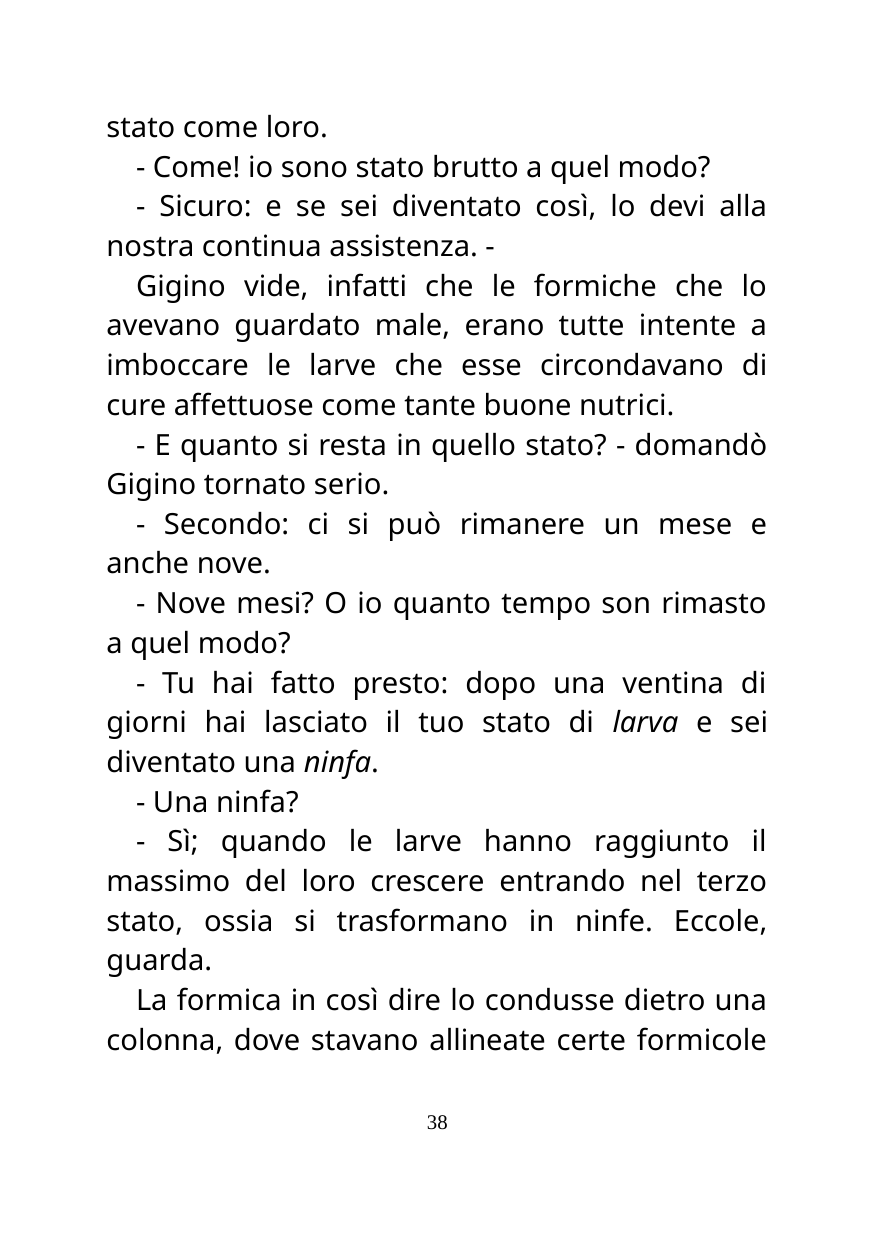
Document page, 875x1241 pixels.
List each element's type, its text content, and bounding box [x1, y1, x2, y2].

text - Tu hai fatto presto: dopo una ventina di giorni hai lasciato il tuo stato di larva e sei diventato una ninfa. [106, 662, 768, 781]
text - Come! io sono stato brutto a quel modo? [106, 146, 768, 186]
text stato come loro. [106, 106, 768, 146]
text - Una ninfa? [106, 781, 768, 821]
text Gigino vide, infatti che le formiche che lo avevano guardato male, erano tutte intente a imboccare le larve che esse circondavano di cure affettuose come tante buone nutrici. [106, 265, 768, 424]
text - Nove mesi? O io quanto tempo son rimasto a quel modo? [106, 582, 768, 662]
text - Sì; quando le larve hanno raggiunto il massimo del loro crescere entrando nel terzo stato, ossia si trasformano in ninfe. Eccole, guarda. [106, 821, 768, 979]
text - E quanto si resta in quello stato? - domandò Gigino tornato serio. [106, 424, 768, 503]
text - Secondo: ci si può rimanere un mese e anche nove. [106, 503, 768, 582]
text - Sicuro: e se sei diventato così, lo devi alla nostra continua assistenza. - [106, 186, 768, 265]
text La formica in così dire lo condusse dietro una colonna, dove stavano allineate certe formicole [106, 979, 768, 1059]
